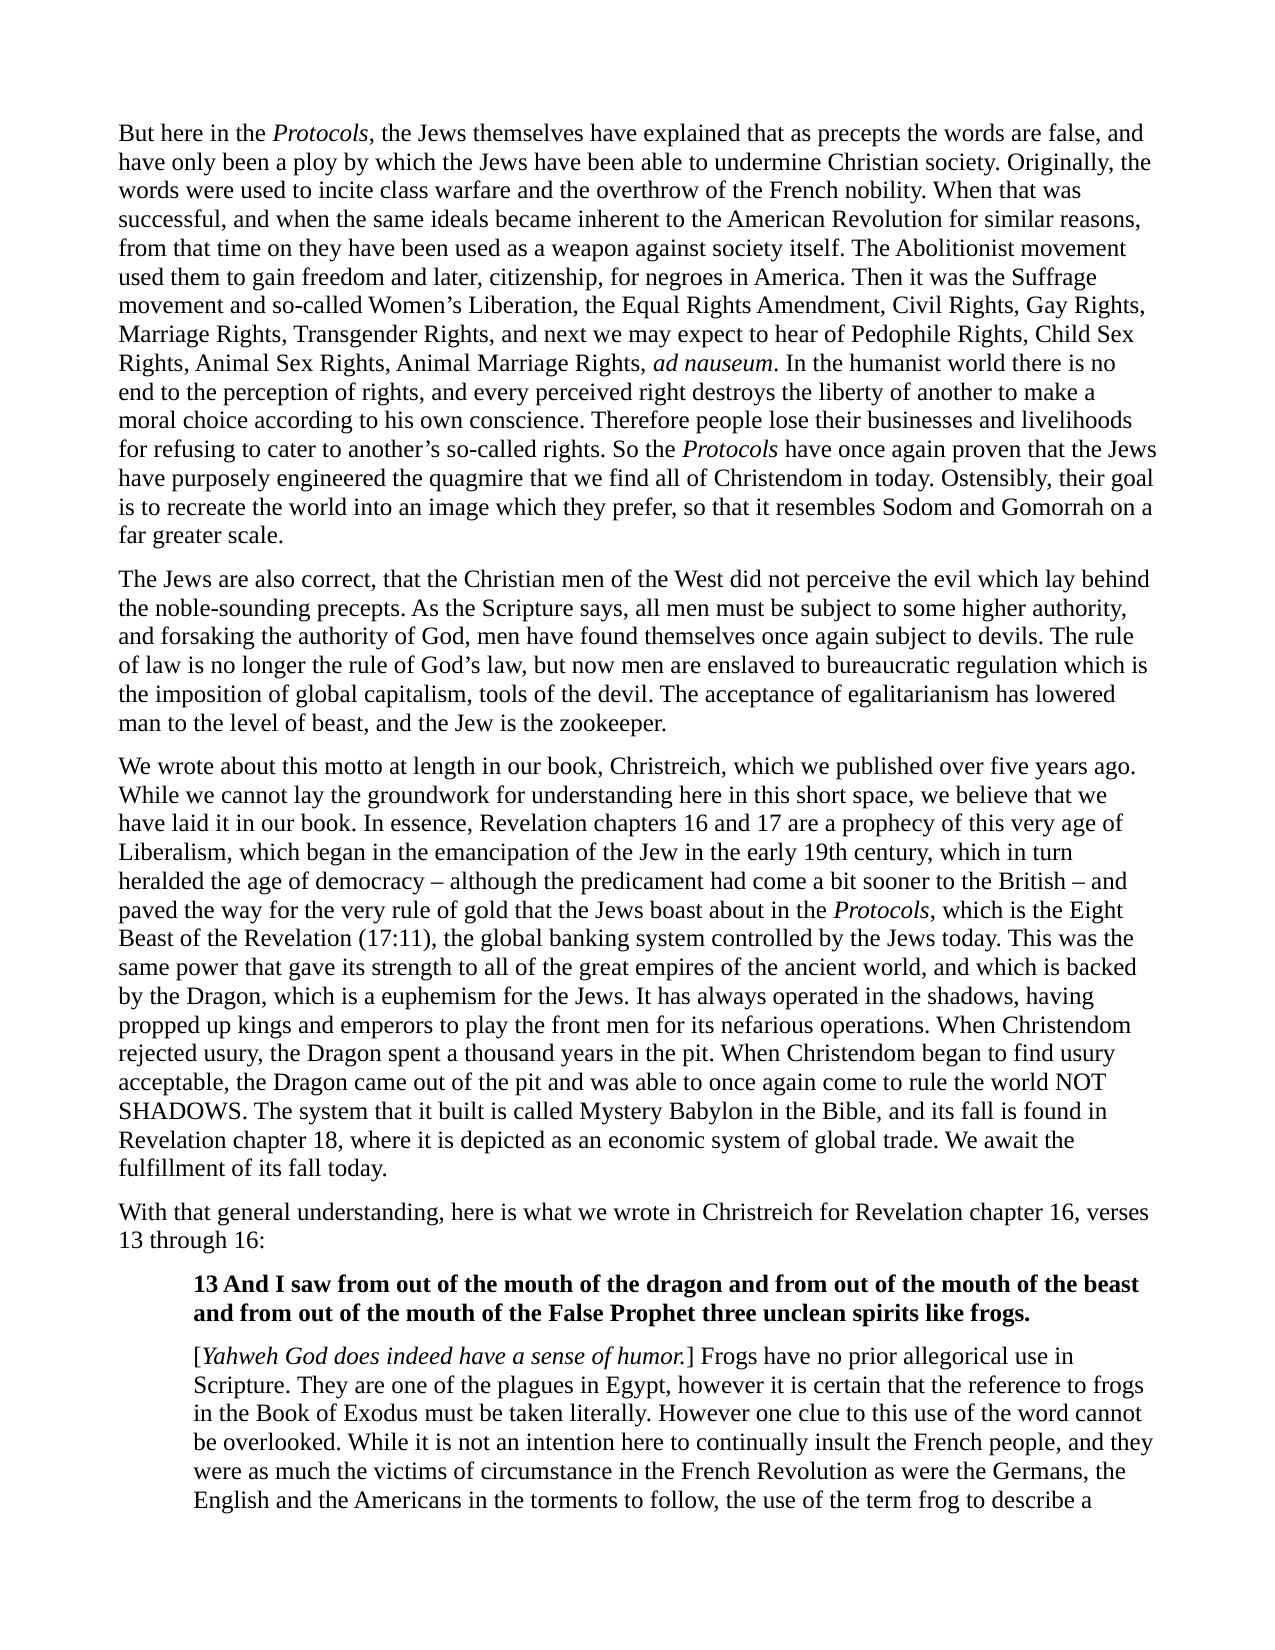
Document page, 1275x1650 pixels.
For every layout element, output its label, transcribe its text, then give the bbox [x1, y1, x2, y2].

text 13 And I saw from out of the mouth of the dragon and from out of the mouth of the beast and from out of the mouth of the False Prophet three unclean spirits like frogs. [193, 1269, 1157, 1326]
text We wrote about this motto at length in our book, Christreich, which we published over five years ago. While we cannot lay the groundwork for understanding here in this short space, we believe that we have laid it in our book. In essence, Revelation chapters 16 and 17 are a prophecy of this very age of Liberalism, which began in the emancipation of the Jew in the early 19th century, which in turn heralded the age of democracy – although the predicament had come a bit sooner to the British – and paved the way for the very rule of gold that the Jews boast about in the Protocols, which is the Eight Beast of the Revelation (17:11), the global banking system controlled by the Jews today. This was the same power that gave its strength to all of the great empires of the ancient world, and which is backed by the Dragon, which is a euphemism for the Jews. It has always operated in the shadows, having propped up kings and emperors to play the front men for its nefarious operations. When Christendom rejected usury, the Dragon spent a thousand years in the pit. When Christendom began to find usury acceptable, the Dragon came out of the pit and was able to once again come to rule the world NOT SHADOWS. The system that it built is called Mystery Babylon in the Bible, and its fall is found in Revelation chapter 18, where it is depicted as an economic system of global trade. We await the fulfillment of its fall today. [118, 751, 1157, 1182]
text The Jews are also correct, that the Christian men of the West did not perceive the evil which lay behind the noble-sounding precepts. As the Scripture says, all men must be subject to some higher authority, and forsaking the authority of God, men have found themselves once again subject to devils. The rule of law is no longer the rule of God’s law, but now men are enslaved to bureaucratic regulation which is the imposition of global capitalism, tools of the devil. The acceptance of egalitarianism has lowered man to the level of beast, and the Jew is the zookeeper. [118, 564, 1157, 736]
text With that general understanding, here is what we wrote in Christreich for Revelation chapter 16, verses 13 through 16: [118, 1197, 1157, 1254]
text But here in the Protocols, the Jews themselves have explained that as precepts the words are false, and have only been a ploy by which the Jews have been able to undermine Christian society. Originally, the words were used to incite class warfare and the overthrow of the French nobility. When that was successful, and when the same ideals became inherent to the American Revolution for similar reasons, from that time on they have been used as a weapon against society itself. The Abolitionist movement used them to gain freedom and later, citizenship, for negroes in America. Then it was the Suffrage movement and so-called Women’s Liberation, the Equal Rights Amendment, Civil Rights, Gay Rights, Marriage Rights, Transgender Rights, and next we may expect to hear of Pedophile Rights, Child Sex Rights, Animal Sex Rights, Animal Marriage Rights, ad nauseum. In the humanist world there is no end to the perception of rights, and every perceived right destroys the liberty of another to make a moral choice according to his own conscience. Therefore people lose their businesses and livelihoods for refusing to cater to another’s so-called rights. So the Protocols have once again proven that the Jews have purposely engineered the quagmire that we find all of Christendom in today. Ostensibly, their goal is to recreate the world into an image which they prefer, so that it resembles Sodom and Gomorrah on a far greater scale. [118, 118, 1157, 549]
text [Yahweh God does indeed have a sense of humor.] Frogs have no prior allegorical use in Scripture. They are one of the plagues in Egypt, however it is certain that the reference to frogs in the Book of Exodus must be taken literally. However one clue to this use of the word cannot be overlooked. While it is not an intention here to continually insult the French people, and they were as much the victims of circumstance in the French Revolution as were the Germans, the English and the Americans in the torments to follow, the use of the term frog to describe a [193, 1341, 1157, 1513]
